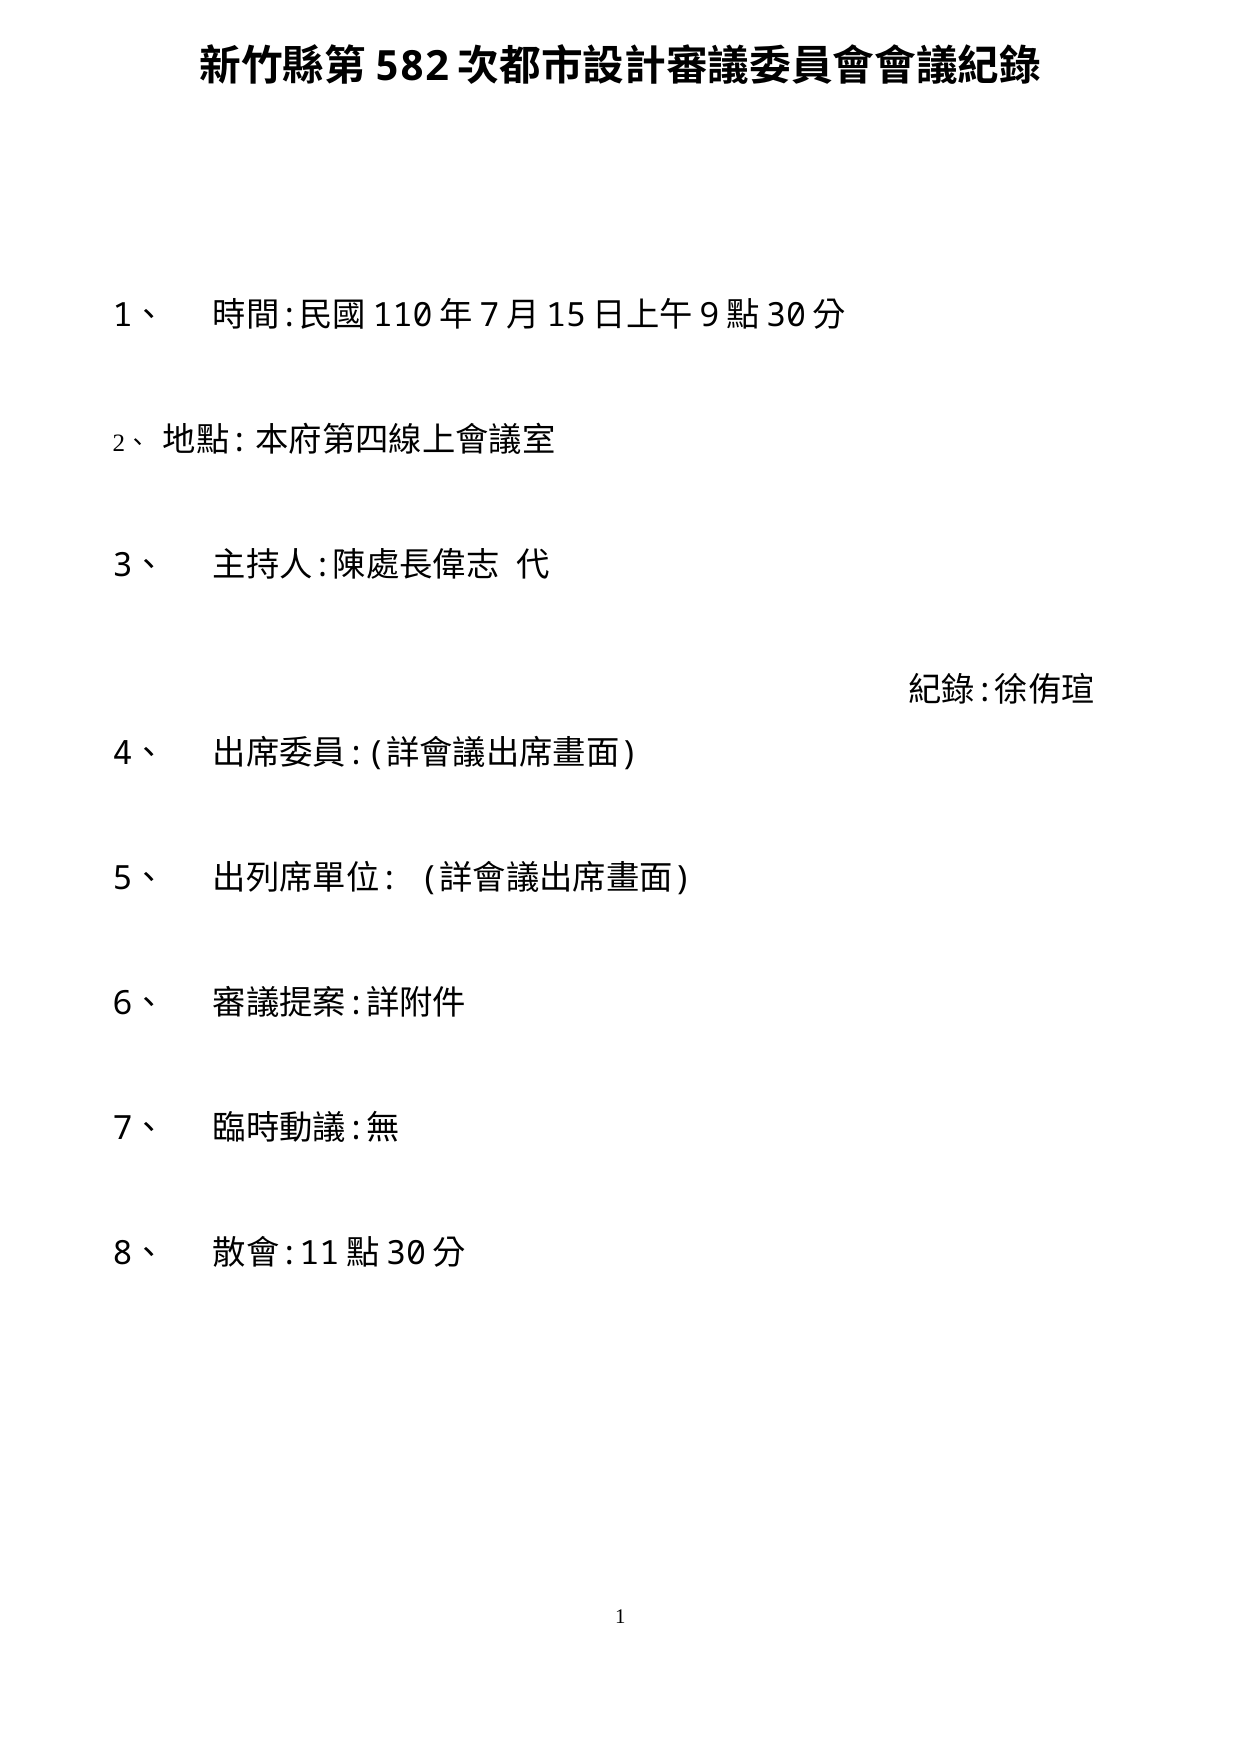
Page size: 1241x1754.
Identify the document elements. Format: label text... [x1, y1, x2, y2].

list 時間:民國110年7月15日上午9點30分 [112, 271, 1128, 333]
list 散會:11點30分 [112, 1208, 1128, 1271]
text 新竹縣第582次都市設計審議委員會會議紀錄 [112, 21, 1128, 83]
list 主持人:陳處長偉志 代 [112, 521, 1128, 583]
text 紀錄:徐侑瑄 [162, 646, 1094, 708]
list 出席委員:(詳會議出席畫面) [112, 708, 1128, 771]
list 審議提案:詳附件 [112, 958, 1128, 1021]
list 地點: 本府第四線上會議室 [112, 396, 1128, 458]
list 出列席單位: (詳會議出席畫面) [112, 833, 1128, 896]
list 臨時動議:無 [112, 1083, 1128, 1146]
